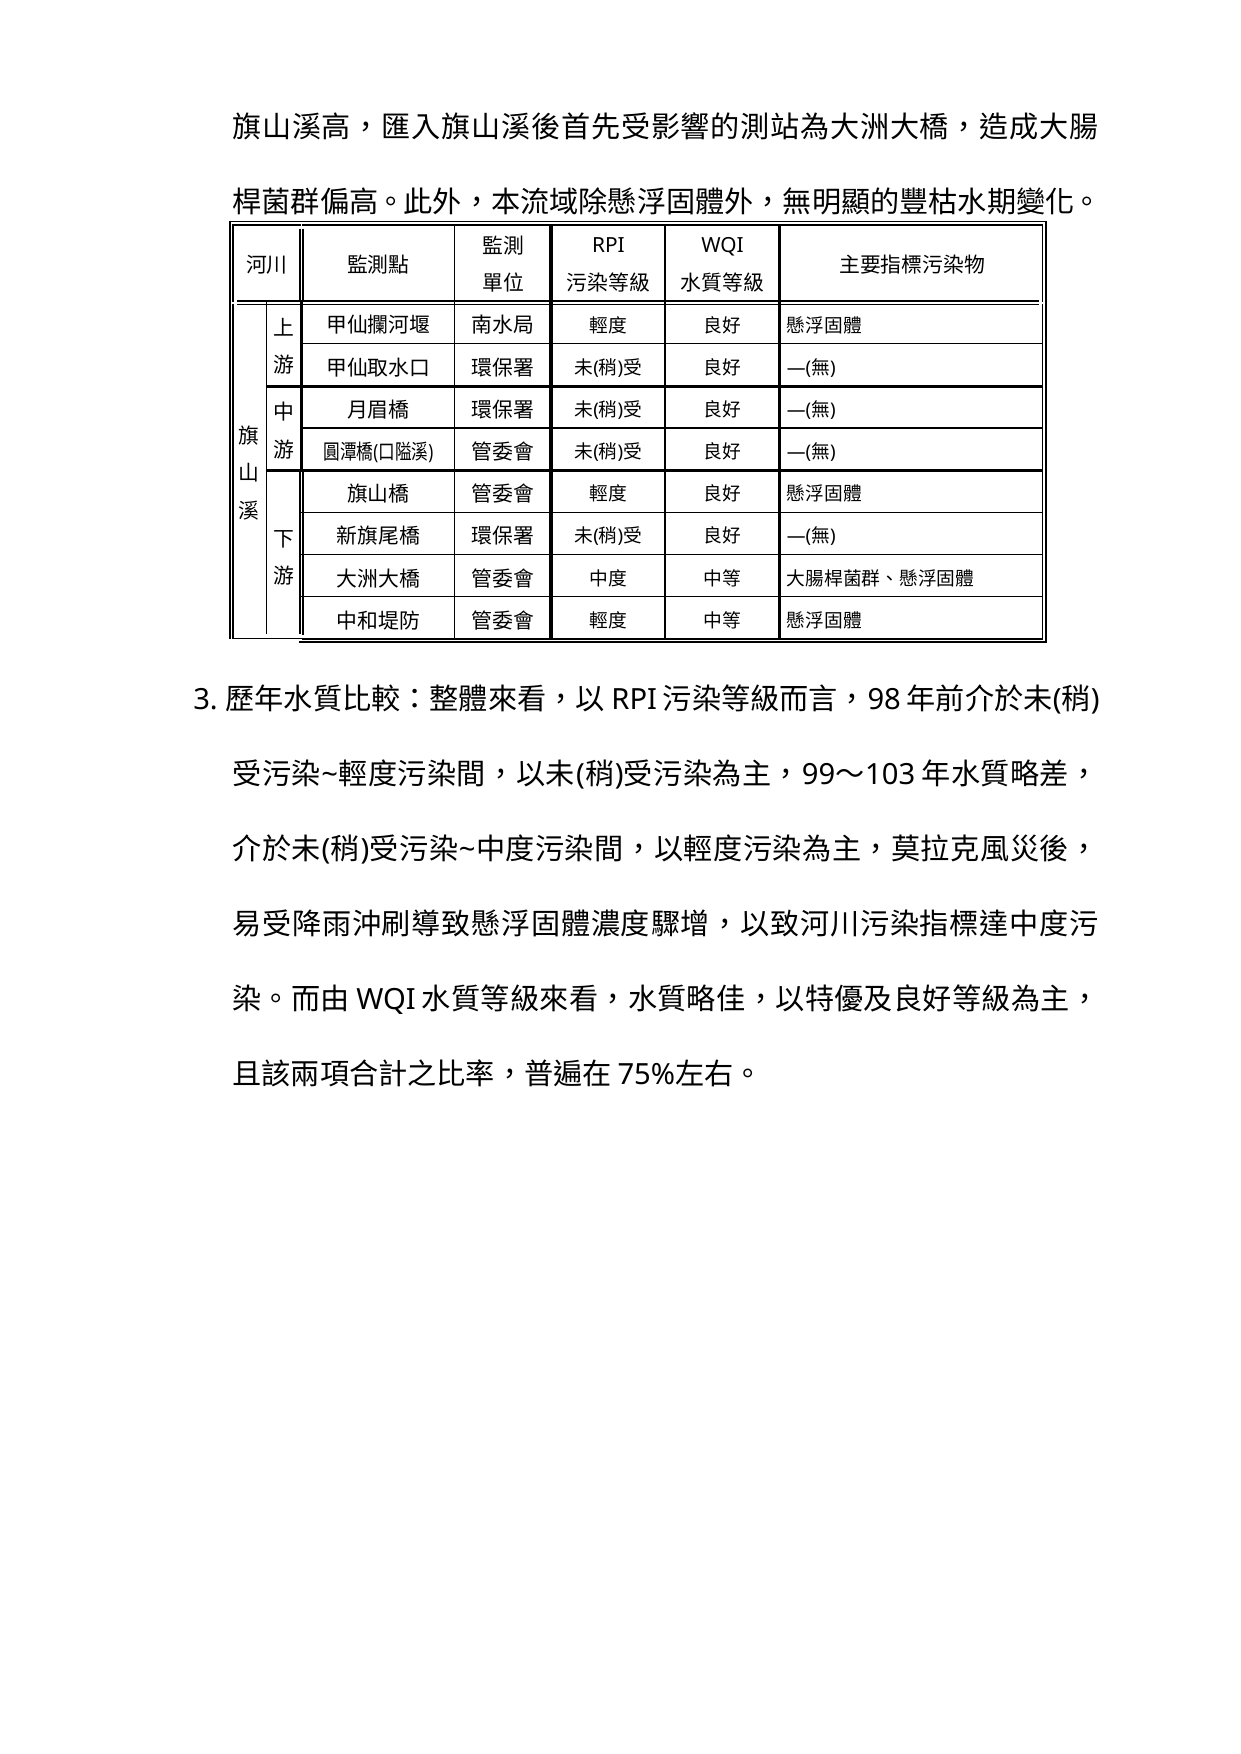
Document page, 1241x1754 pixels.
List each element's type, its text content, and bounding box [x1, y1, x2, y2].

table_cell 未(稍)受 [553, 388, 664, 427]
text 旗山溪高，匯入旗山溪後首先受影響的測站為大洲大橋，造成大腸桿菌群偏高。此外，本流域除懸浮固體外，無明顯的豐枯水期變化。 [193, 71, 1100, 221]
table_cell 輕度 [553, 472, 664, 511]
table_cell 輕度 [553, 305, 664, 343]
table_cell —(無) [781, 344, 1042, 385]
table_cell 中游 [267, 388, 300, 469]
table_header WQI 水質等級 [666, 226, 778, 300]
table_cell 下游 [267, 472, 301, 638]
table_header 監測點 [301, 222, 455, 300]
table_cell 懸浮固體 [781, 597, 1042, 638]
table_cell 良好 [666, 305, 778, 343]
table_cell 良好 [666, 513, 778, 553]
table_cell —(無) [781, 513, 1042, 553]
table_cell 環保署 [455, 513, 549, 553]
table_cell 良好 [666, 429, 778, 469]
table_cell 新旗尾橋 [304, 513, 454, 553]
table_cell 良好 [666, 472, 778, 511]
table_header RPI 污染等級 [553, 226, 664, 300]
table_cell 中等 [666, 555, 778, 596]
table_cell 良好 [666, 344, 778, 385]
table_cell 輕度 [553, 597, 664, 638]
table_cell 未(稍)受 [553, 344, 664, 385]
table_cell 中度 [553, 555, 664, 596]
table_cell 未(稍)受 [553, 429, 664, 469]
table_header 河川 [234, 226, 301, 300]
table_cell —(無) [781, 429, 1042, 469]
table_cell 環保署 [455, 344, 549, 385]
table_cell 南水局 [455, 305, 549, 343]
table_cell 大洲大橋 [304, 555, 454, 596]
table_cell 上游 [267, 305, 300, 385]
table_cell 旗山橋 [304, 472, 454, 511]
table_cell 懸浮固體 [781, 300, 1044, 343]
table_cell 管委會 [455, 597, 549, 638]
text 3. 歷年水質比較：整體來看，以RPI污染等級而言，98年前介於未(稍)受污染~輕度污染間，以未(稍)受污染為主，99～103年水質略差，介於未(稍)受污染~中度污染間，以輕度污染為主，莫拉克風災後，易受降雨沖刷導致懸浮固體濃度驟增，以致河川污染指標達中度污染。而由WQI水質等級來看，水質略佳，以特優及良好等級為主，且該兩項合計之比率，普遍在75%左右。 [193, 643, 1100, 1093]
table_cell 環保署 [455, 388, 549, 427]
table_cell 良好 [666, 388, 778, 427]
table_cell 管委會 [455, 429, 549, 469]
table_cell 甲仙取水口 [303, 344, 454, 385]
table_cell 大腸桿菌群、懸浮固體 [781, 555, 1042, 596]
table_cell 未(稍)受 [553, 513, 664, 553]
table_cell 管委會 [455, 555, 549, 596]
table_cell 中和堤防 [301, 597, 454, 638]
table_cell 甲仙攔河堰 [303, 305, 454, 343]
table_cell 月眉橋 [303, 388, 454, 427]
table_cell 旗山溪 [232, 300, 267, 638]
table_cell 懸浮固體 [781, 472, 1042, 511]
table_cell 中等 [666, 597, 778, 638]
table_cell —(無) [781, 388, 1042, 427]
table_cell 圓潭橋(口隘溪) [303, 429, 454, 469]
table_header 主要指標污染物 [781, 226, 1042, 300]
table_cell 管委會 [455, 472, 549, 511]
table_header 監測 單位 [455, 226, 549, 300]
